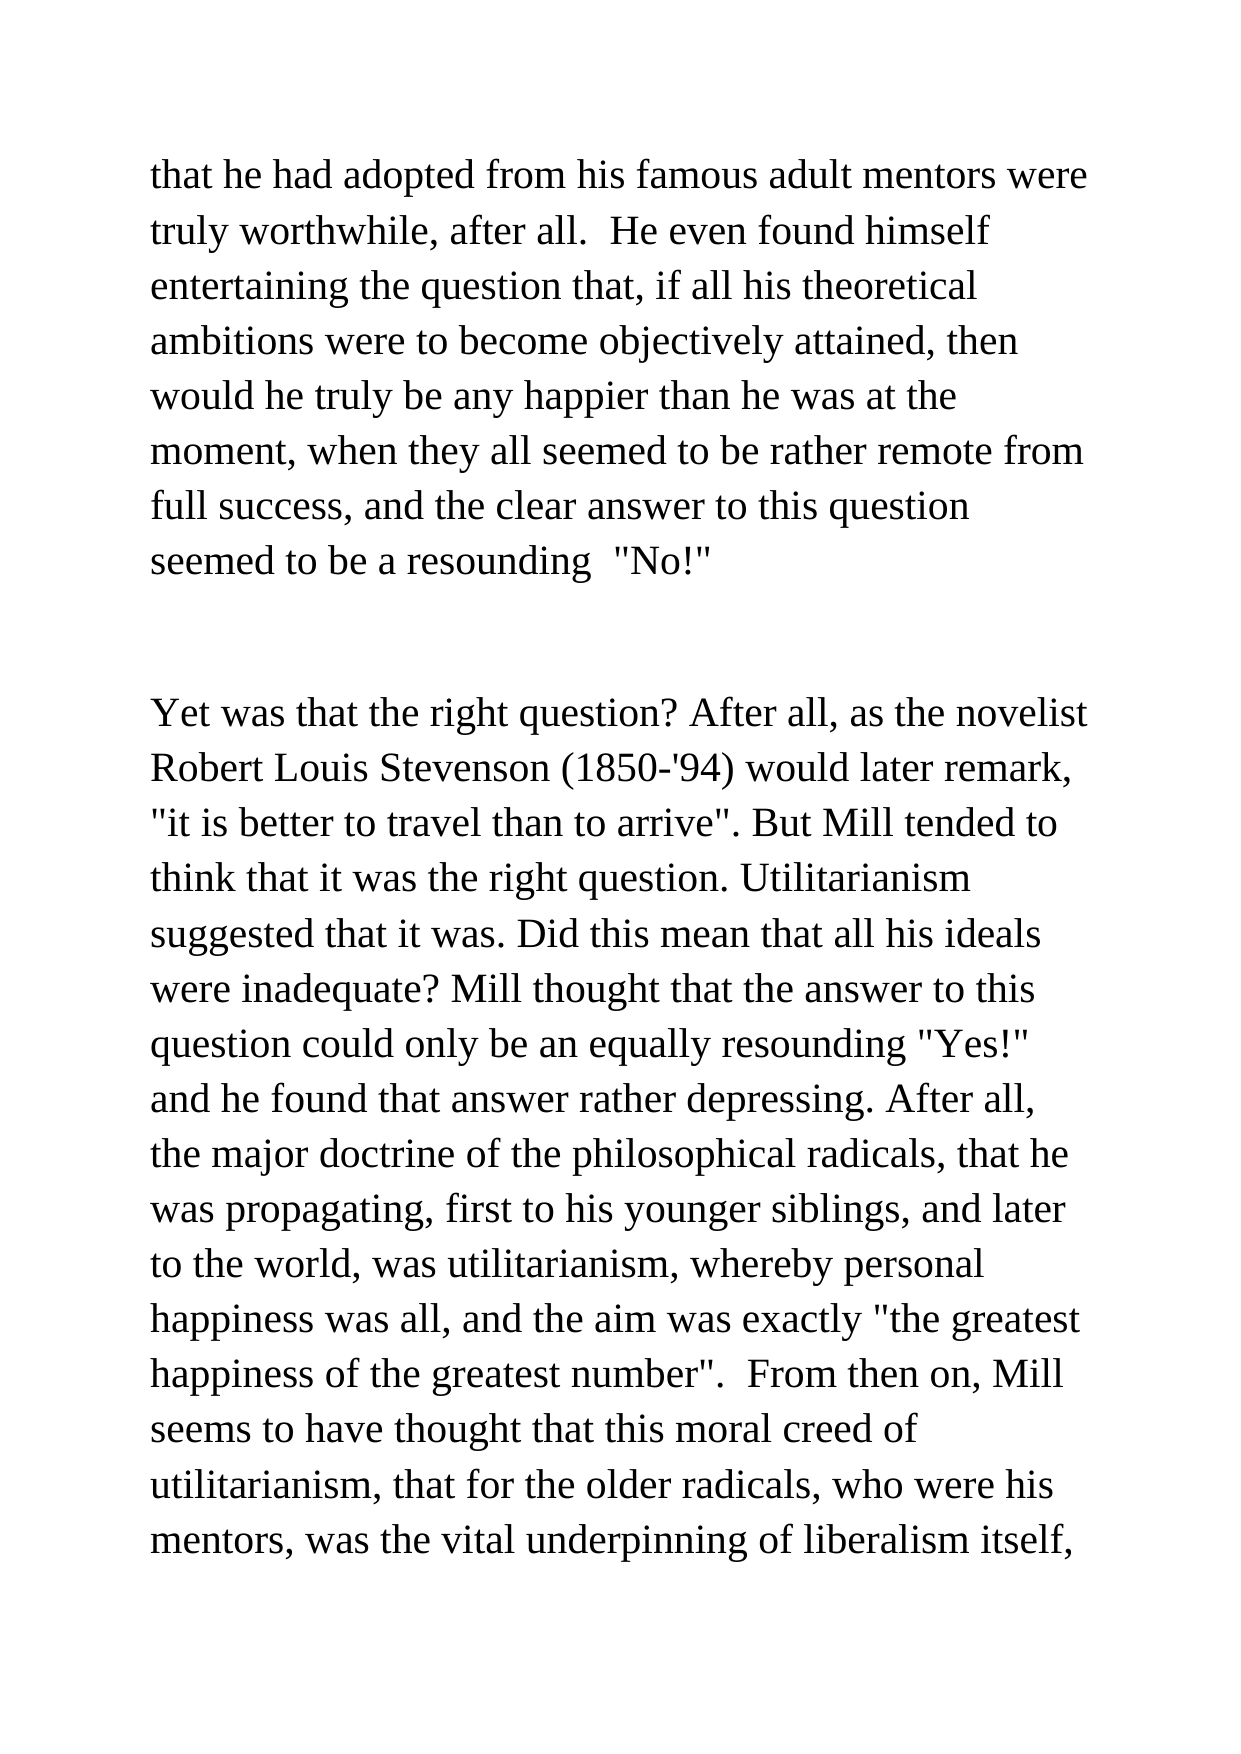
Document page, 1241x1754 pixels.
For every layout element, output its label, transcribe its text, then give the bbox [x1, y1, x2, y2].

text that he had adopted from his famous adult mentors were truly worthwhile, after all. He even found himself entertaining the question that, if all his theoretical ambitions were to become objectively attained, then would he truly be any happier than he was at the moment, when they all seemed to be rather remote from full success, and the clear answer to this question seemed to be a resounding "No!" [150, 150, 1090, 584]
text Yet was that the right question? After all, as the novelist Robert Louis Stevenson (1850-'94) would later remark, "it is better to travel than to arrive". But Mill tended to think that it was the right question. Utilitarianism suggested that it was. Did this mean that all his ideals were inadequate? Mill thought that the answer to this question could only be an equally resounding "Yes!" and he found that answer rather depressing. After all, the major doctrine of the philosophical radicals, that he was propagating, first to his younger siblings, and later to the world, was utilitarianism, whereby personal happiness was all, and the aim was exactly "the greatest happiness of the greatest number". From then on, Mill seems to have thought that this moral creed of utilitarianism, that for the older radicals, who were his mentors, was the vital underpinning of liberalism itself, [150, 688, 1090, 1562]
